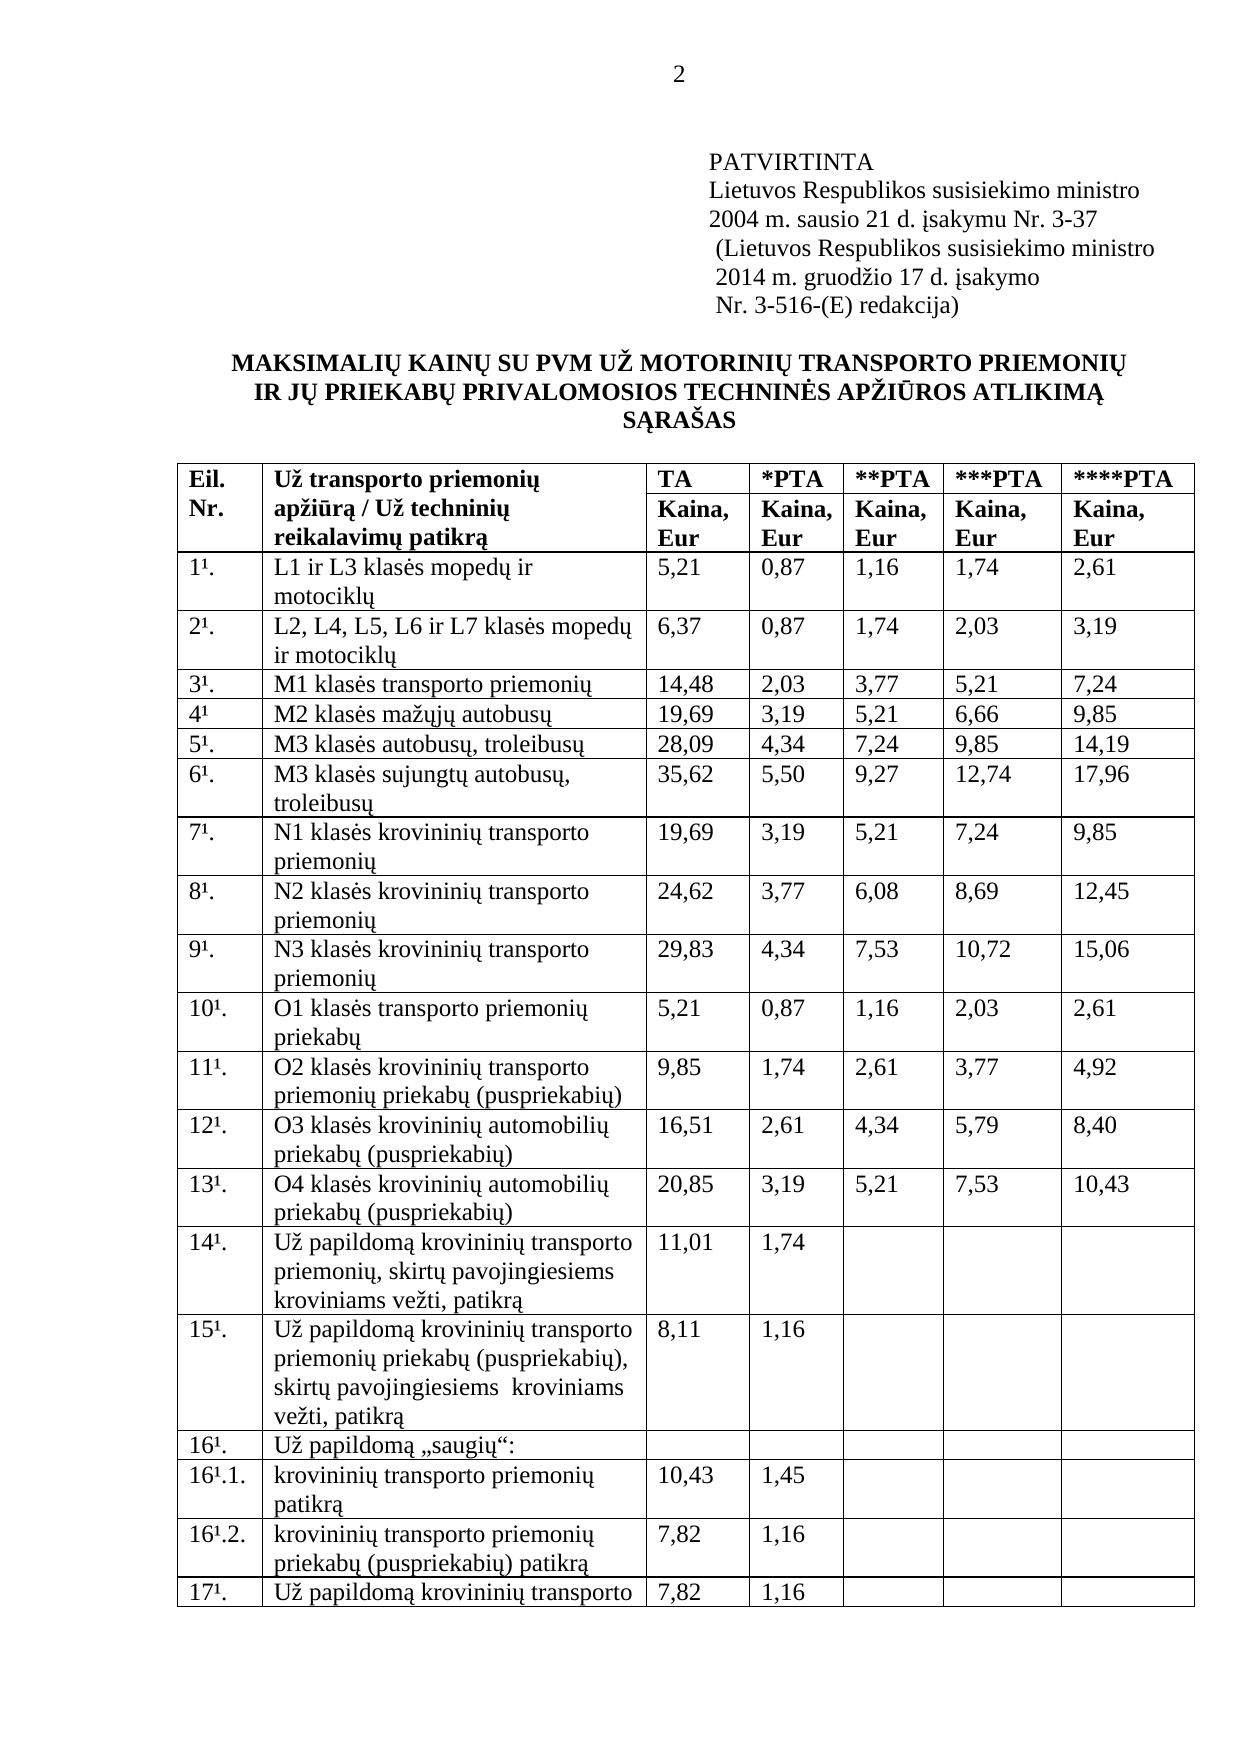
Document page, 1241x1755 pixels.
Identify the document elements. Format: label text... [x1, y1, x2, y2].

table_cell 16¹. [178, 1431, 262, 1459]
table_cell 8,40 [1062, 1110, 1194, 1168]
table_cell 6¹. [178, 759, 262, 816]
table_cell 10,43 [1062, 1169, 1194, 1226]
text sąrašas [177, 406, 1181, 434]
table_cell O3 klasės krovininių automobilių priekabų (puspriekabių) [263, 1110, 646, 1168]
table_cell 2,03 [944, 993, 1061, 1051]
table_cell 8,11 [647, 1315, 749, 1429]
table_cell 29,83 [647, 935, 749, 992]
table_cell 3,77 [750, 876, 843, 933]
table_cell 16,51 [647, 1110, 749, 1168]
table_cell 9¹. [178, 935, 262, 992]
table_cell 35,62 [647, 759, 749, 816]
table_cell Už papildomą krovininių transporto priemonių priekabų (puspriekabių), skirtų pavojingiesiems kroviniams vežti, patikrą [263, 1315, 646, 1429]
table_cell 1,74 [844, 611, 943, 668]
table_cell 6,37 [647, 611, 749, 668]
text 2014 m. gruodžio 17 d. įsakymo [709, 262, 1181, 291]
table_header ****PTA [1062, 464, 1194, 493]
table_cell 19,69 [647, 818, 749, 875]
table_cell 16¹.2. [178, 1519, 262, 1576]
table_cell 2,61 [844, 1052, 943, 1109]
table_cell 28,09 [647, 729, 749, 758]
table_cell 14¹. [178, 1227, 262, 1313]
table_cell [844, 1460, 943, 1518]
table_cell 17¹. [178, 1578, 262, 1606]
table_cell 7,53 [944, 1169, 1061, 1226]
table_cell [844, 1578, 943, 1606]
table_cell 1¹. [178, 553, 262, 610]
table_cell 3,19 [750, 699, 843, 728]
table_cell [844, 1315, 943, 1429]
table_cell [647, 1431, 749, 1459]
table_cell 24,62 [647, 876, 749, 933]
text 2004 m. sausio 21 d. įsakymu Nr. 3-37 [702, 204, 1181, 233]
table_header *PTA [750, 464, 843, 493]
table_cell 2,61 [1062, 553, 1194, 610]
table_cell N2 klasės krovininių transporto priemonių [263, 876, 646, 933]
table_cell L1 ir L3 klasės mopedų ir motociklų [263, 553, 646, 610]
table_cell 5,79 [944, 1110, 1061, 1168]
table_cell 10,72 [944, 935, 1061, 992]
table_cell 16¹.1. [178, 1460, 262, 1518]
table_cell M2 klasės mažųjų autobusų [263, 699, 646, 728]
table_cell [844, 1227, 943, 1313]
table_cell 13¹. [178, 1169, 262, 1226]
table_cell 5,50 [750, 759, 843, 816]
table_cell 9,85 [1062, 818, 1194, 875]
table_header Eil. Nr. [178, 464, 262, 551]
table_cell 7,24 [944, 818, 1061, 875]
table_cell 7,82 [647, 1578, 749, 1606]
table_cell 9,85 [647, 1052, 749, 1109]
table_cell 0,87 [750, 611, 843, 668]
table_cell 1,74 [750, 1227, 843, 1313]
text (Lietuvos Respublikos susisiekimo ministro [709, 233, 1181, 262]
table_header TA [647, 464, 749, 493]
table_cell 4¹ [178, 699, 262, 728]
text Maksimalių kainų su PVM už motorinių transporto priemonių [177, 348, 1181, 377]
table_cell O4 klasės krovininių automobilių priekabų (puspriekabių) [263, 1169, 646, 1226]
table_cell 2,03 [944, 611, 1061, 668]
table_cell 19,69 [647, 699, 749, 728]
table_cell [1062, 1227, 1194, 1313]
table_cell 5,21 [944, 670, 1061, 698]
table_cell 4,92 [1062, 1052, 1194, 1109]
table_cell 4,34 [750, 729, 843, 758]
table_cell 14,48 [647, 670, 749, 698]
table_cell 1,16 [750, 1578, 843, 1606]
table_cell 1,45 [750, 1460, 843, 1518]
table_cell 6,66 [944, 699, 1061, 728]
text Nr. 3-516-(E) redakcija) [709, 291, 1181, 319]
table_cell O1 klasės transporto priemonių priekabų [263, 993, 646, 1051]
table_cell 1,16 [844, 993, 943, 1051]
table_cell 5¹. [178, 729, 262, 758]
table_cell Už papildomą „saugių“: [263, 1431, 646, 1459]
table_cell [750, 1431, 843, 1459]
table_cell 3,19 [750, 1169, 843, 1226]
table_cell [944, 1460, 1061, 1518]
table_cell 9,85 [1062, 699, 1194, 728]
table_cell [1062, 1519, 1194, 1576]
table_header Už transporto priemonių apžiūrą / Už techninių reikalavimų patikrą [263, 464, 646, 551]
table_cell 6,08 [844, 876, 943, 933]
table_cell Kaina, Eur [750, 494, 843, 551]
table_cell L2, L4, L5, L6 ir L7 klasės mopedų ir motociklų [263, 611, 646, 668]
table_cell 1,16 [844, 553, 943, 610]
table_cell [1062, 1578, 1194, 1606]
table_cell 15¹. [178, 1315, 262, 1429]
table_cell 2¹. [178, 611, 262, 668]
table_cell 14,19 [1062, 729, 1194, 758]
table_cell 1,16 [750, 1315, 843, 1429]
table_cell 7,82 [647, 1519, 749, 1576]
table_cell 1,74 [750, 1052, 843, 1109]
table_cell Kaina, Eur [944, 494, 1061, 551]
table_cell [944, 1315, 1061, 1429]
text PATVIRTINTA [702, 147, 1181, 176]
table_cell krovininių transporto priemonių priekabų (puspriekabių) patikrą [263, 1519, 646, 1576]
table_cell 5,21 [647, 553, 749, 610]
table_cell 5,21 [844, 818, 943, 875]
text ir jų priekabų privalomosios techninės apžiūros atlikimą [177, 377, 1181, 406]
table_cell 2,61 [750, 1110, 843, 1168]
table_cell 7,24 [844, 729, 943, 758]
table_cell 5,21 [647, 993, 749, 1051]
table_cell M1 klasės transporto priemonių [263, 670, 646, 698]
table_cell 12¹. [178, 1110, 262, 1168]
table_cell 4,34 [844, 1110, 943, 1168]
table_cell [944, 1431, 1061, 1459]
table_cell [1062, 1315, 1194, 1429]
table_cell 4,34 [750, 935, 843, 992]
table_cell [1062, 1431, 1194, 1459]
table_cell 5,21 [844, 699, 943, 728]
table_cell Kaina, Eur [844, 494, 943, 551]
table_cell [844, 1519, 943, 1576]
table_cell 9,85 [944, 729, 1061, 758]
table_cell 11,01 [647, 1227, 749, 1313]
table_cell M3 klasės autobusų, troleibusų [263, 729, 646, 758]
table_header **PTA [844, 464, 943, 493]
table_cell 12,74 [944, 759, 1061, 816]
table_cell 5,21 [844, 1169, 943, 1226]
text Lietuvos Respublikos susisiekimo ministro [709, 176, 1181, 204]
table_cell 10,43 [647, 1460, 749, 1518]
table_cell Kaina, Eur [1062, 494, 1194, 551]
table_cell Už papildomą krovininių transporto [263, 1578, 646, 1606]
table_cell 10¹. [178, 993, 262, 1051]
table_header ***PTA [944, 464, 1061, 493]
table_cell 1,74 [944, 553, 1061, 610]
table_cell [944, 1519, 1061, 1576]
table_cell 8,69 [944, 876, 1061, 933]
table_cell O2 klasės krovininių transporto priemonių priekabų (puspriekabių) [263, 1052, 646, 1109]
table_cell N3 klasės krovininių transporto priemonių [263, 935, 646, 992]
table_cell 9,27 [844, 759, 943, 816]
table_cell 20,85 [647, 1169, 749, 1226]
table_cell 7,53 [844, 935, 943, 992]
table_cell 1,16 [750, 1519, 843, 1576]
table_cell 3,77 [844, 670, 943, 698]
table_cell 17,96 [1062, 759, 1194, 816]
table_cell [944, 1227, 1061, 1313]
table_cell [844, 1431, 943, 1459]
table_cell 3¹. [178, 670, 262, 698]
table_cell 7¹. [178, 818, 262, 875]
table_cell 2,03 [750, 670, 843, 698]
table_cell [1062, 1460, 1194, 1518]
table_cell 2,61 [1062, 993, 1194, 1051]
table_cell 12,45 [1062, 876, 1194, 933]
table_cell 15,06 [1062, 935, 1194, 992]
table_cell 0,87 [750, 993, 843, 1051]
table_cell 7,24 [1062, 670, 1194, 698]
table_cell 0,87 [750, 553, 843, 610]
table_cell 3,19 [750, 818, 843, 875]
table_cell M3 klasės sujungtų autobusų, troleibusų [263, 759, 646, 816]
table_cell [944, 1578, 1061, 1606]
table_cell 3,19 [1062, 611, 1194, 668]
table_cell N1 klasės krovininių transporto priemonių [263, 818, 646, 875]
table_cell Už papildomą krovininių transporto priemonių, skirtų pavojingiesiems kroviniams vežti, patikrą [263, 1227, 646, 1313]
table_cell 3,77 [944, 1052, 1061, 1109]
table_cell 8¹. [178, 876, 262, 933]
table_cell 11¹. [178, 1052, 262, 1109]
table_cell krovininių transporto priemonių patikrą [263, 1460, 646, 1518]
table_cell Kaina, Eur [647, 494, 749, 551]
